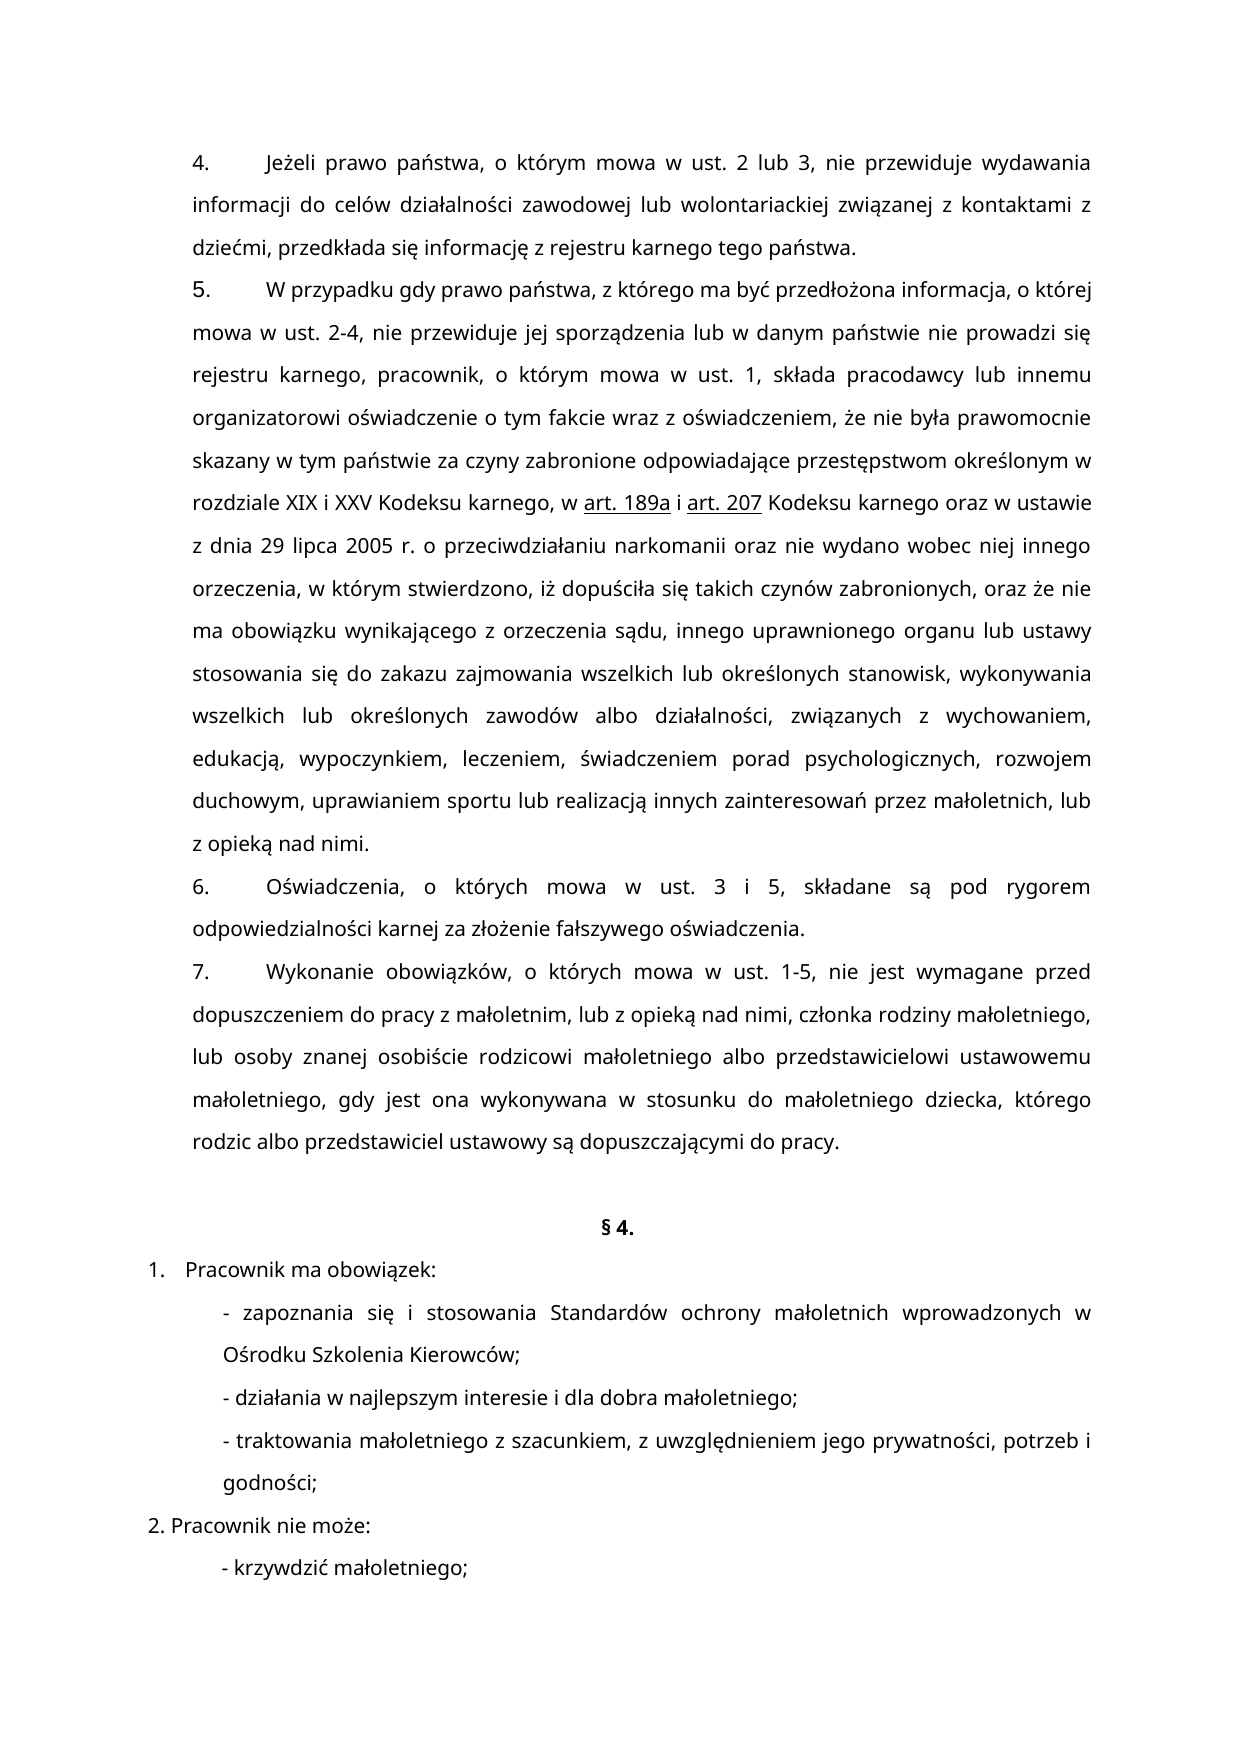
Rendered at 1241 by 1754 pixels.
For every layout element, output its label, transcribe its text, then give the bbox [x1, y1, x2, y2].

list W przypadku gdy prawo państwa, z którego ma być przedłożona informacja, o której mowa w ust. 2-4, nie przewiduje jej sporządzenia lub w danym państwie nie prowadzi się rejestru karnego, pracownik, o którym mowa w ust. 1, składa pracodawcy lub innemu organizatorowi oświadczenie o tym fakcie wraz z oświadczeniem, że nie była prawomocnie skazany w tym państwie za czyny zabronione odpowiadające przestępstwom określonym w rozdziale XIX i XXV Kodeksu karnego, w art. 189a i art. 207 Kodeksu karnego oraz w ustawie z dnia 29 lipca 2005 r. o przeciwdziałaniu narkomanii oraz nie wydano wobec niej innego orzeczenia, w którym stwierdzono, iż dopuściła się takich czynów zabronionych, oraz że nie ma obowiązku wynikającego z orzeczenia sądu, innego uprawnionego organu lub ustawy stosowania się do zakazu zajmowania wszelkich lub określonych stanowisk, wykonywania wszelkich lub określonych zawodów albo działalności, związanych z wychowaniem, edukacją, wypoczynkiem, leczeniem, świadczeniem porad psychologicznych, rozwojem duchowym, uprawianiem sportu lub realizacją innych zainteresowań przez małoletnich, lub z opieką nad nimi. [192, 275, 1093, 858]
text - krzywdzić małoletniego; [148, 1553, 1093, 1582]
list Oświadczenia, o których mowa w ust. 3 i 5, składane są pod rygorem odpowiedzialności karnej za złożenie fałszywego oświadczenia. [192, 872, 1093, 943]
text - działania w najlepszym interesie i dla dobra małoletniego; [223, 1383, 1093, 1412]
text - zapoznania się i stosowania Standardów ochrony małoletnich wprowadzonych w Ośrodku Szkolenia Kierowców; [223, 1298, 1093, 1369]
list Pracownik ma obowiązek: [148, 1255, 1093, 1284]
text 2. Pracownik nie może: [148, 1511, 1093, 1539]
text - traktowania małoletniego z szacunkiem, z uwzględnieniem jego prywatności, potrzeb i godności; [223, 1426, 1093, 1497]
text § 4. [148, 1213, 1093, 1241]
list Wykonanie obowiązków, o których mowa w ust. 1-5, nie jest wymagane przed dopuszczeniem do pracy z małoletnim, lub z opieką nad nimi, członka rodziny małoletniego, lub osoby znanej osobiście rodzicowi małoletniego albo przedstawicielowi ustawowemu małoletniego, gdy jest ona wykonywana w stosunku do małoletniego dziecka, którego rodzic albo przedstawiciel ustawowy są dopuszczającymi do pracy. [192, 957, 1093, 1156]
list Jeżeli prawo państwa, o którym mowa w ust. 2 lub 3, nie przewiduje wydawania informacji do celów działalności zawodowej lub wolontariackiej związanej z kontaktami z dziećmi, przedkłada się informację z rejestru karnego tego państwa. [192, 148, 1093, 261]
